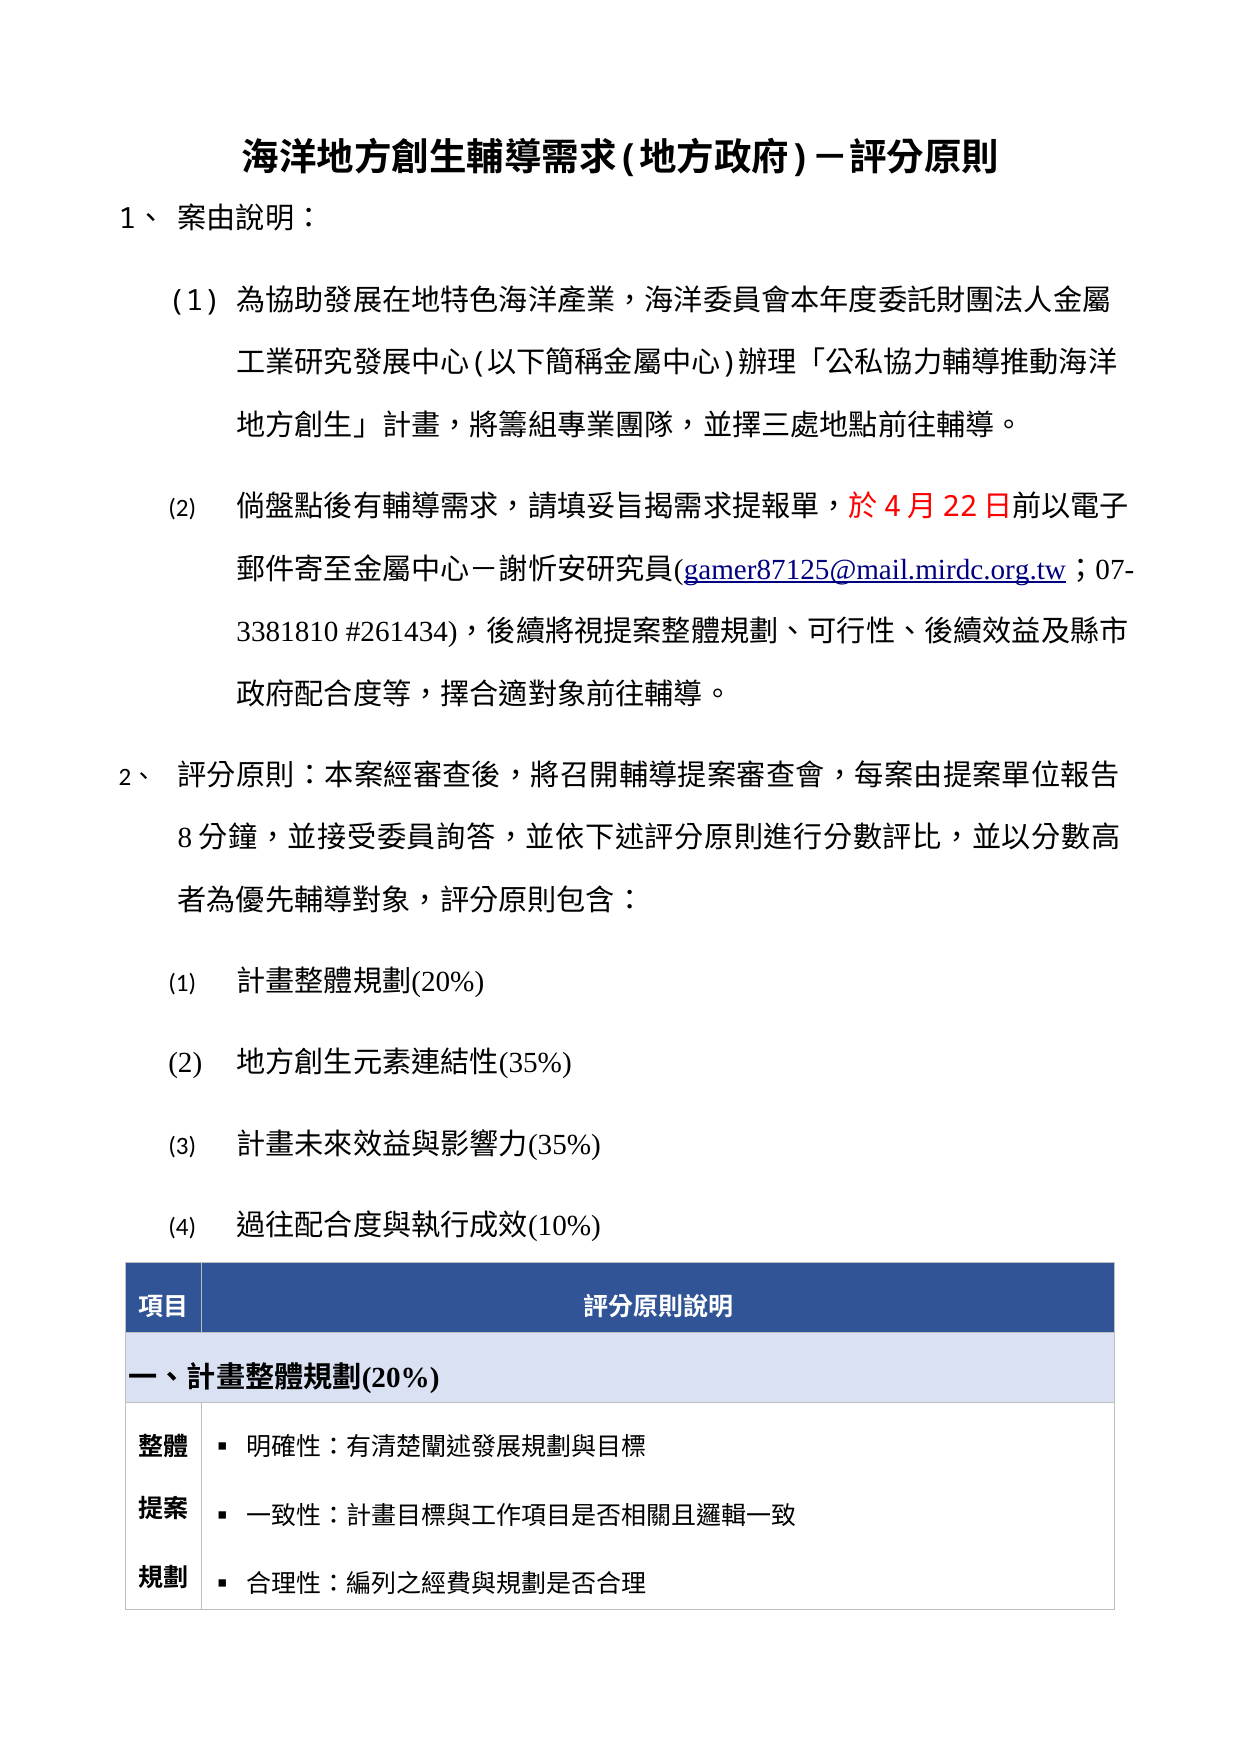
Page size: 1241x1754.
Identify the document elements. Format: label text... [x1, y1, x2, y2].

table_cell 整體提案 規劃 [126, 1403, 201, 1609]
list 倘盤點後有輔導需求，請填妥旨揭需求提報單，於4月22日前以電子郵件寄至金屬中心－謝忻安研究員(gamer87125@mail.mirdc.org.tw；07-3381810 #261434)，後續將視提案整體規劃、可行性、後續效益及縣市政府配合度等，擇合適對象前往輔導。 [168, 462, 1137, 712]
table_header 項目 [126, 1263, 201, 1332]
list 計畫未來效益與影響力(35%) [168, 1100, 1122, 1162]
list 地方創生元素連結性(35%) [168, 1018, 1122, 1081]
text 海洋地方創生輔導需求(地方政府)－評分原則 [118, 112, 1122, 175]
list 過往配合度與執行成效(10%) [168, 1181, 1122, 1243]
list 評分原則：本案經審查後，將召開輔導提案審查會，每案由提案單位報告8分鐘，並接受委員詢答，並依下述評分原則進行分數評比，並以分數高者為優先輔導對象，評分原則包含： [118, 731, 1122, 918]
list 計畫整體規劃(20%) [168, 937, 1122, 1000]
table_header 評分原則說明 [202, 1263, 1114, 1332]
list 為協助發展在地特色海洋產業，海洋委員會本年度委託財團法人金屬工業研究發展中心(以下簡稱金屬中心)辦理「公私協力輔導推動海洋地方創生」計畫，將籌組專業團隊，並擇三處地點前往輔導。 [168, 256, 1122, 443]
list 案由說明： [118, 175, 1122, 237]
table_cell 一、計畫整體規劃(20%) [126, 1333, 1114, 1402]
table_cell 明確性：有清楚闡述發展規劃與目標 一致性：計畫目標與工作項目是否相關且邏輯一致 合理性：編列之經費與規劃是否合理 可行性：整體計畫是否有實行之可能 [202, 1403, 1114, 1609]
